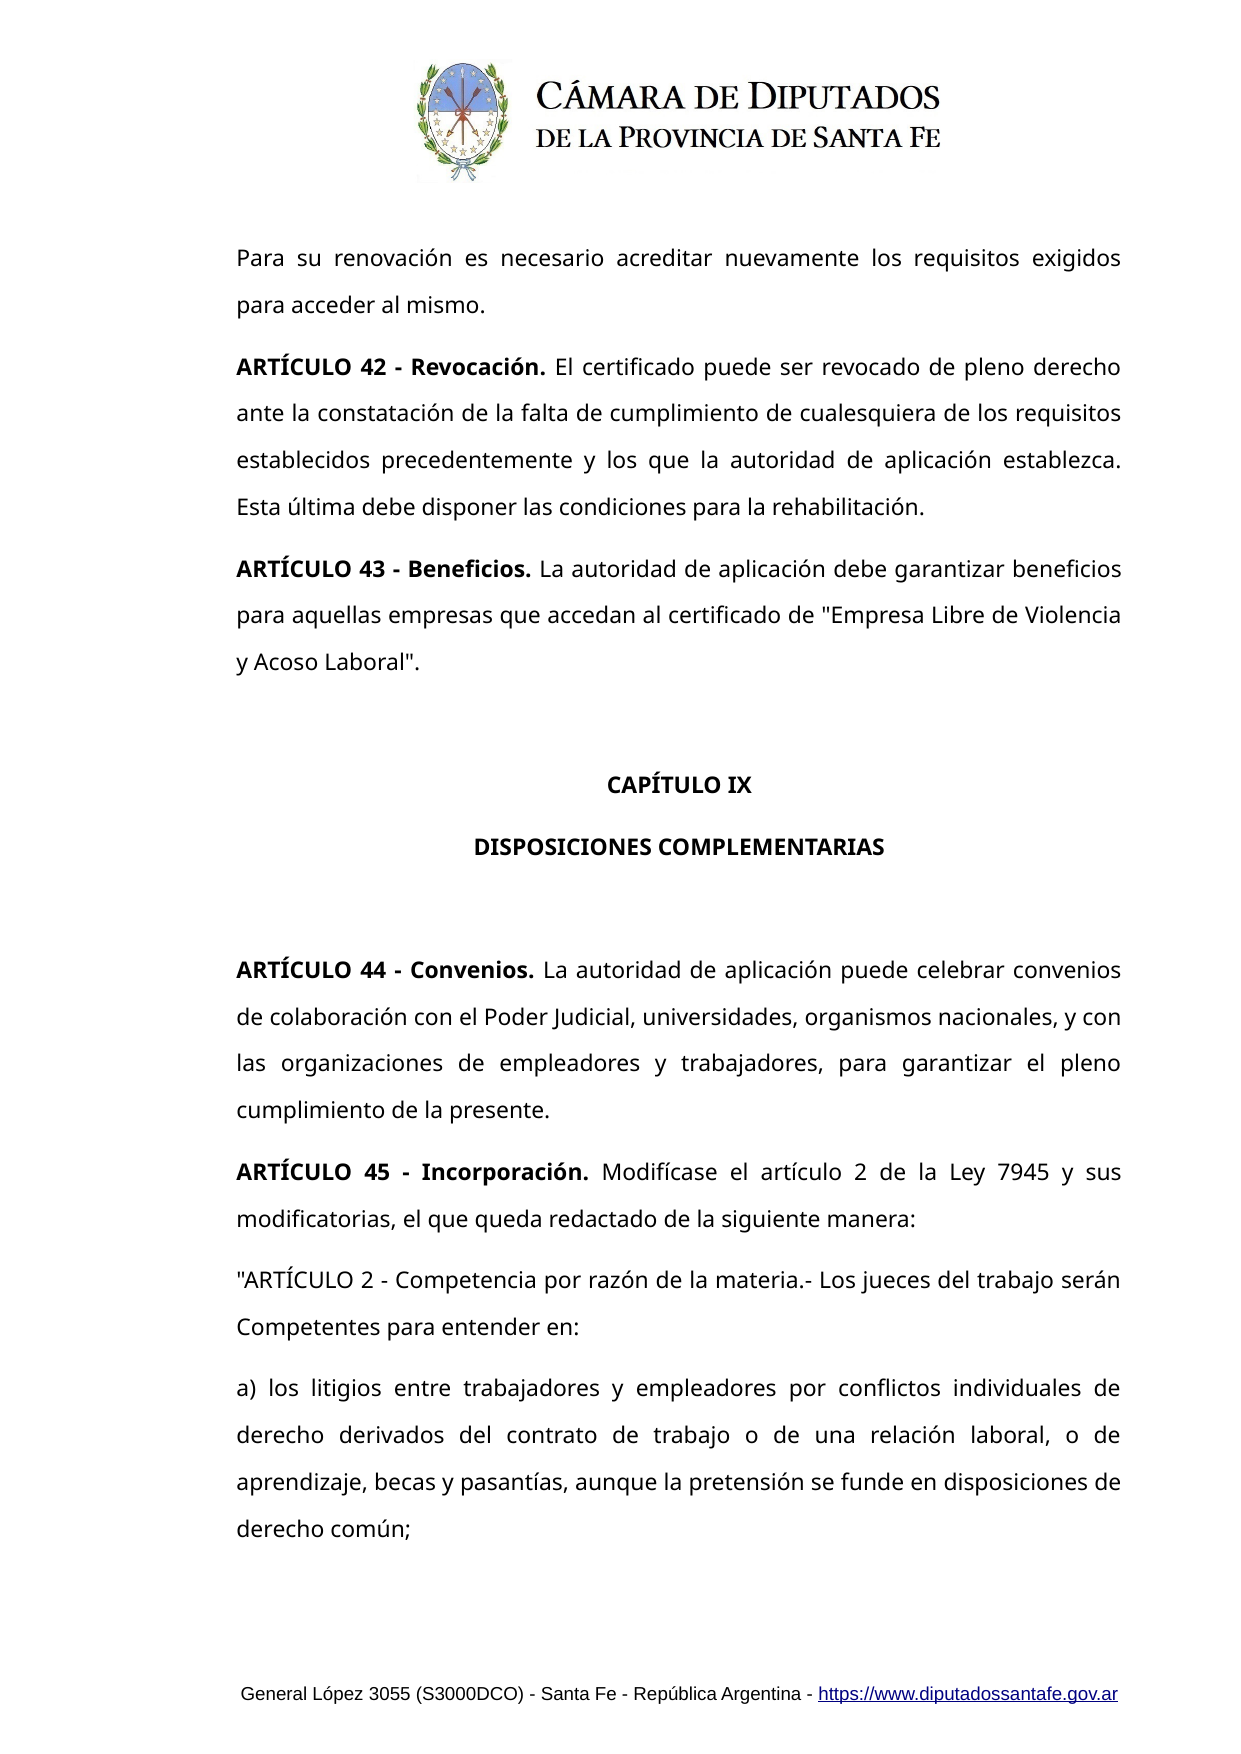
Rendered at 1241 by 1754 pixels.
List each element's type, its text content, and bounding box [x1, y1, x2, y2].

text a) los litigios entre trabajadores y empleadores por conflictos individuales de derecho derivados del contrato de trabajo o de una relación laboral, o de aprendizaje, becas y pasantías, aunque la pretensión se funde en disposiciones de derecho común; [236, 1372, 1122, 1544]
picture [413, 59, 945, 183]
text Para su renovación es necesario acreditar nuevamente los requisitos exigidos para acceder al mismo. [236, 242, 1122, 320]
text ARTÍCULO 42 - Revocación. El certificado puede ser revocado de pleno derecho ante la constatación de la falta de cumplimiento de cualesquiera de los requisitos establecidos precedentemente y los que la autoridad de aplicación establezca. Esta última debe disponer las condiciones para la rehabilitación. [236, 351, 1122, 522]
text "ARTÍCULO 2 - Competencia por razón de la materia.- Los jueces del trabajo serán Competentes para entender en: [236, 1264, 1122, 1342]
text CAPÍTULO IX [236, 769, 1122, 801]
text ARTÍCULO 43 - Beneficios. La autoridad de aplicación debe garantizar beneficios para aquellas empresas que accedan al certificado de "Empresa Libre de Violencia y Acoso Laboral". [236, 553, 1122, 678]
text DISPOSICIONES COMPLEMENTARIAS [236, 831, 1122, 862]
text ARTÍCULO 45 - Incorporación. Modifícase el artículo 2 de la Ley 7945 y sus modificatorias, el que queda redactado de la siguiente manera: [236, 1156, 1122, 1234]
text ARTÍCULO 44 - Convenios. La autoridad de aplicación puede celebrar convenios de colaboración con el Poder Judicial, universidades, organismos nacionales, y con las organizaciones de empleadores y trabajadores, para garantizar el pleno cumplimiento de la presente. [236, 954, 1122, 1126]
